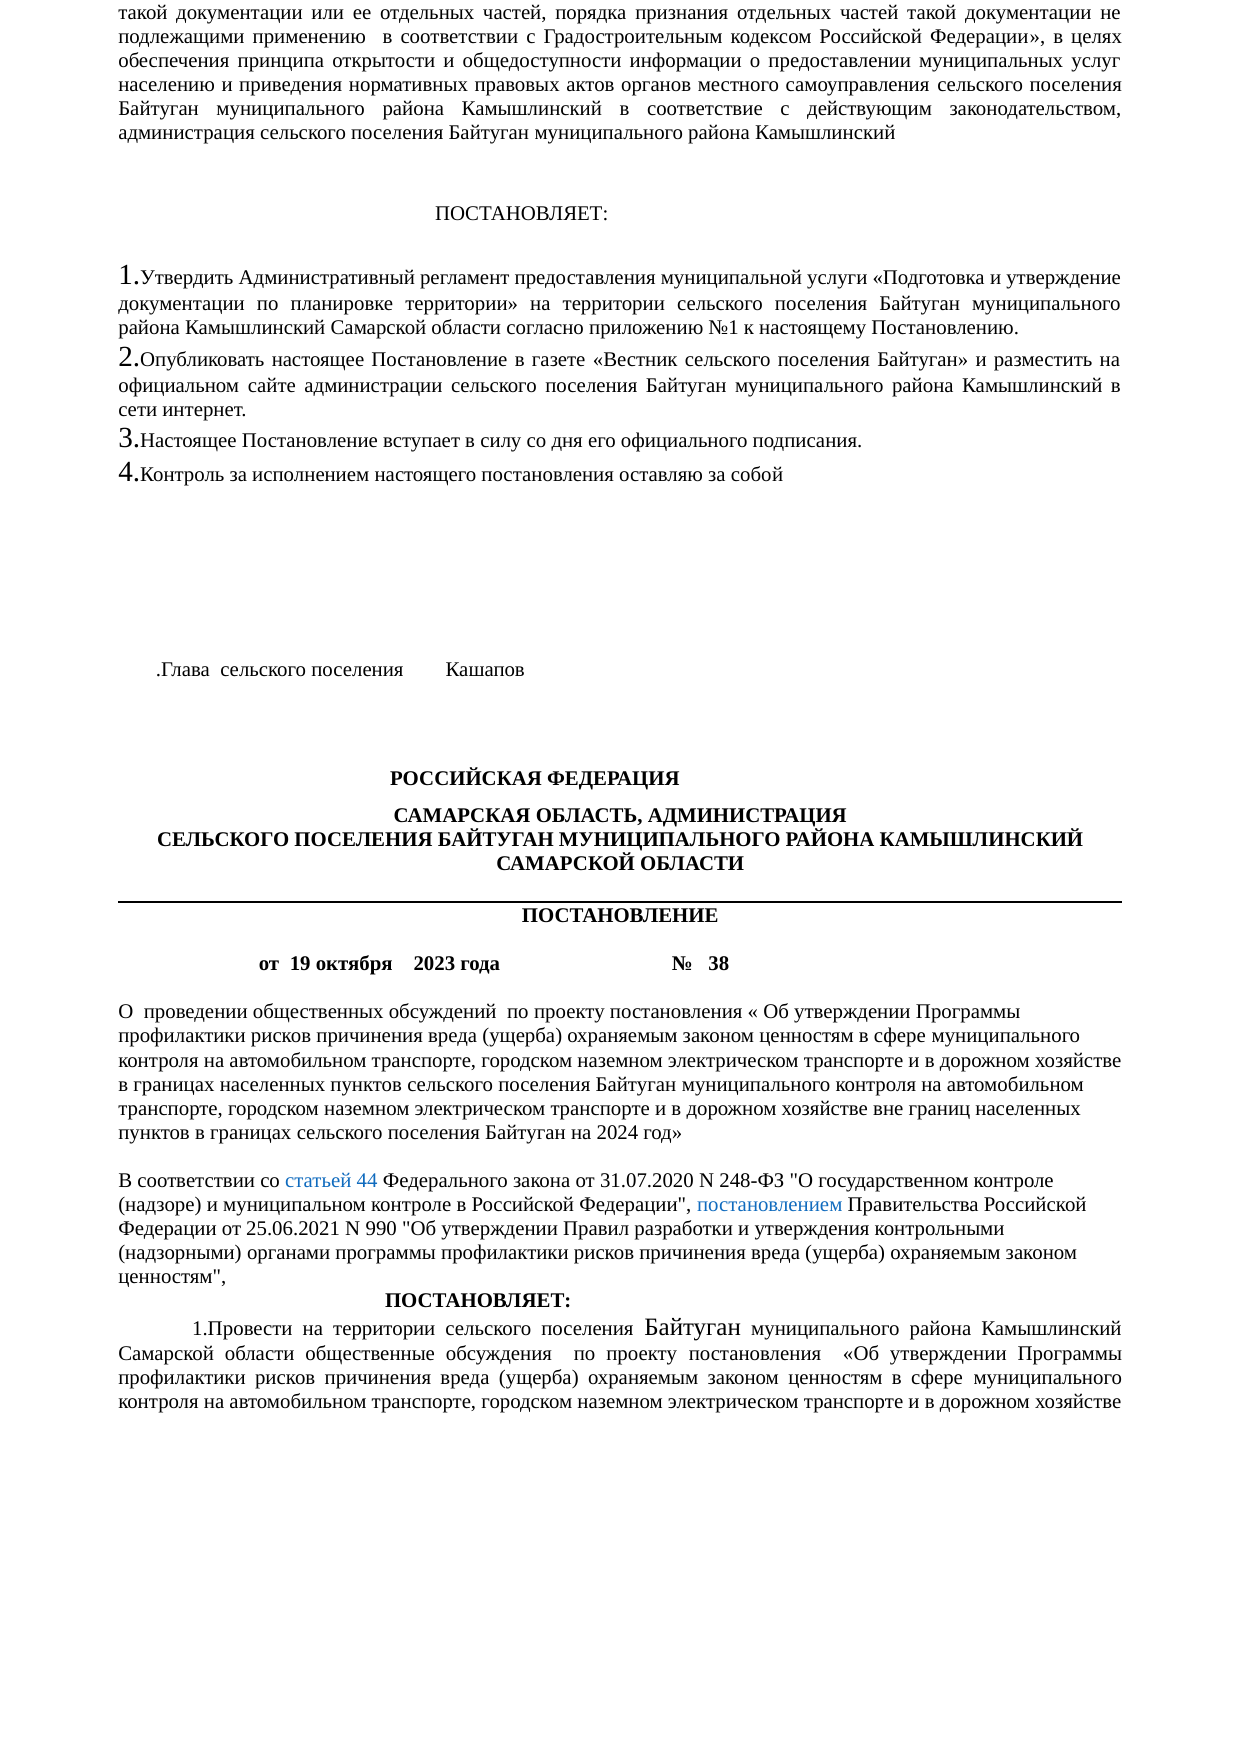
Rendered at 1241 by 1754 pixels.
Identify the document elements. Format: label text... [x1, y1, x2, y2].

text от 19 октября 2023 года № 38 [118, 951, 1122, 975]
text ПОСТАНОВЛЯЕТ: [118, 1288, 1122, 1312]
list Опубликовать настоящее Постановление в газете «Вестник сельского поселения Байтуган» и разместить на официальном сайте администрации сельского поселения Байтуган муниципального района Камышлинский в сети интернет. [118, 339, 1122, 421]
text такой документации или ее отдельных частей, порядка признания отдельных частей такой документации не подлежащими применению в соответствии с Градостроительным кодексом Российской Федерации», в целях обеспечения принципа открытости и общедоступности информации о предоставлении муниципальных услуг населению и приведения нормативных правовых актов органов местного самоуправления сельского поселения Байтуган муниципального района Камышлинский в соответствие с действующим законодательством, администрация сельского поселения Байтуган муниципального района Камышлинский [118, 0, 1122, 144]
text РОССИЙСКАЯ ФЕДЕРАЦИЯ [156, 766, 1122, 790]
text СЕЛЬСКОГО ПОСЕЛЕНИЯ БАЙТУГАН МУНИЦИПАЛЬНОГО РАЙОНА КАМЫШЛИНСКИЙ САМАРСКОЙ ОБЛАСТИ [118, 827, 1122, 875]
text .Глава сельского поселения Кашапов [156, 656, 1122, 681]
list Настоящее Постановление вступает в силу со дня его официального подписания. [118, 421, 1122, 454]
list Утвердить Административный регламент предоставления муниципальной услуги «Подготовка и утверждение документации по планировке территории» на территории сельского поселения Байтуган муниципального района Камышлинский Самарской области согласно приложению №1 к настоящему Постановлению. [118, 257, 1122, 339]
text САМАРСКАЯ ОБЛАСТЬ, АДМИНИСТРАЦИЯ [118, 803, 1122, 827]
text В соответствии со статьей 44 Федерального закона от 31.07.2020 N 248-ФЗ "О государственном контроле (надзоре) и муниципальном контроле в Российской Федерации", постановлением Правительства Российской Федерации от 25.06.2021 N 990 "Об утверждении Правил разработки и утверждения контрольными (надзорными) органами программы профилактики рисков причинения вреда (ущерба) охраняемым законом ценностям", [118, 1168, 1122, 1288]
text О проведении общественных обсуждений по проекту постановления « Об утверждении Программы профилактики рисков причинения вреда (ущерба) охраняемым законом ценностям в сфере муниципального контроля на автомобильном транспорте, городском наземном электрическом транспорте и в дорожном хозяйстве в границах населенных пунктов сельского поселения Байтуган муниципального контроля на автомобильном транспорте, городском наземном электрическом транспорте и в дорожном хозяйстве вне границ населенных пунктов в границах сельского поселения Байтуган на 2024 год» [118, 999, 1122, 1144]
text 1.Провести на территории сельского поселения Байтуган муниципального района Камышлинский Самарской области общественные обсуждения по проекту постановления «Об утверждении Программы профилактики рисков причинения вреда (ущерба) охраняемым законом ценностям в сфере муниципального контроля на автомобильном транспорте, городском наземном электрическом транспорте и в дорожном хозяйстве [118, 1312, 1122, 1413]
list Контроль за исполнением настоящего постановления оставляю за собой [118, 454, 1122, 488]
text ПОСТАНОВЛЕНИЕ [118, 903, 1122, 927]
text ПОСТАНОВЛЯЕТ: [195, 201, 1122, 225]
